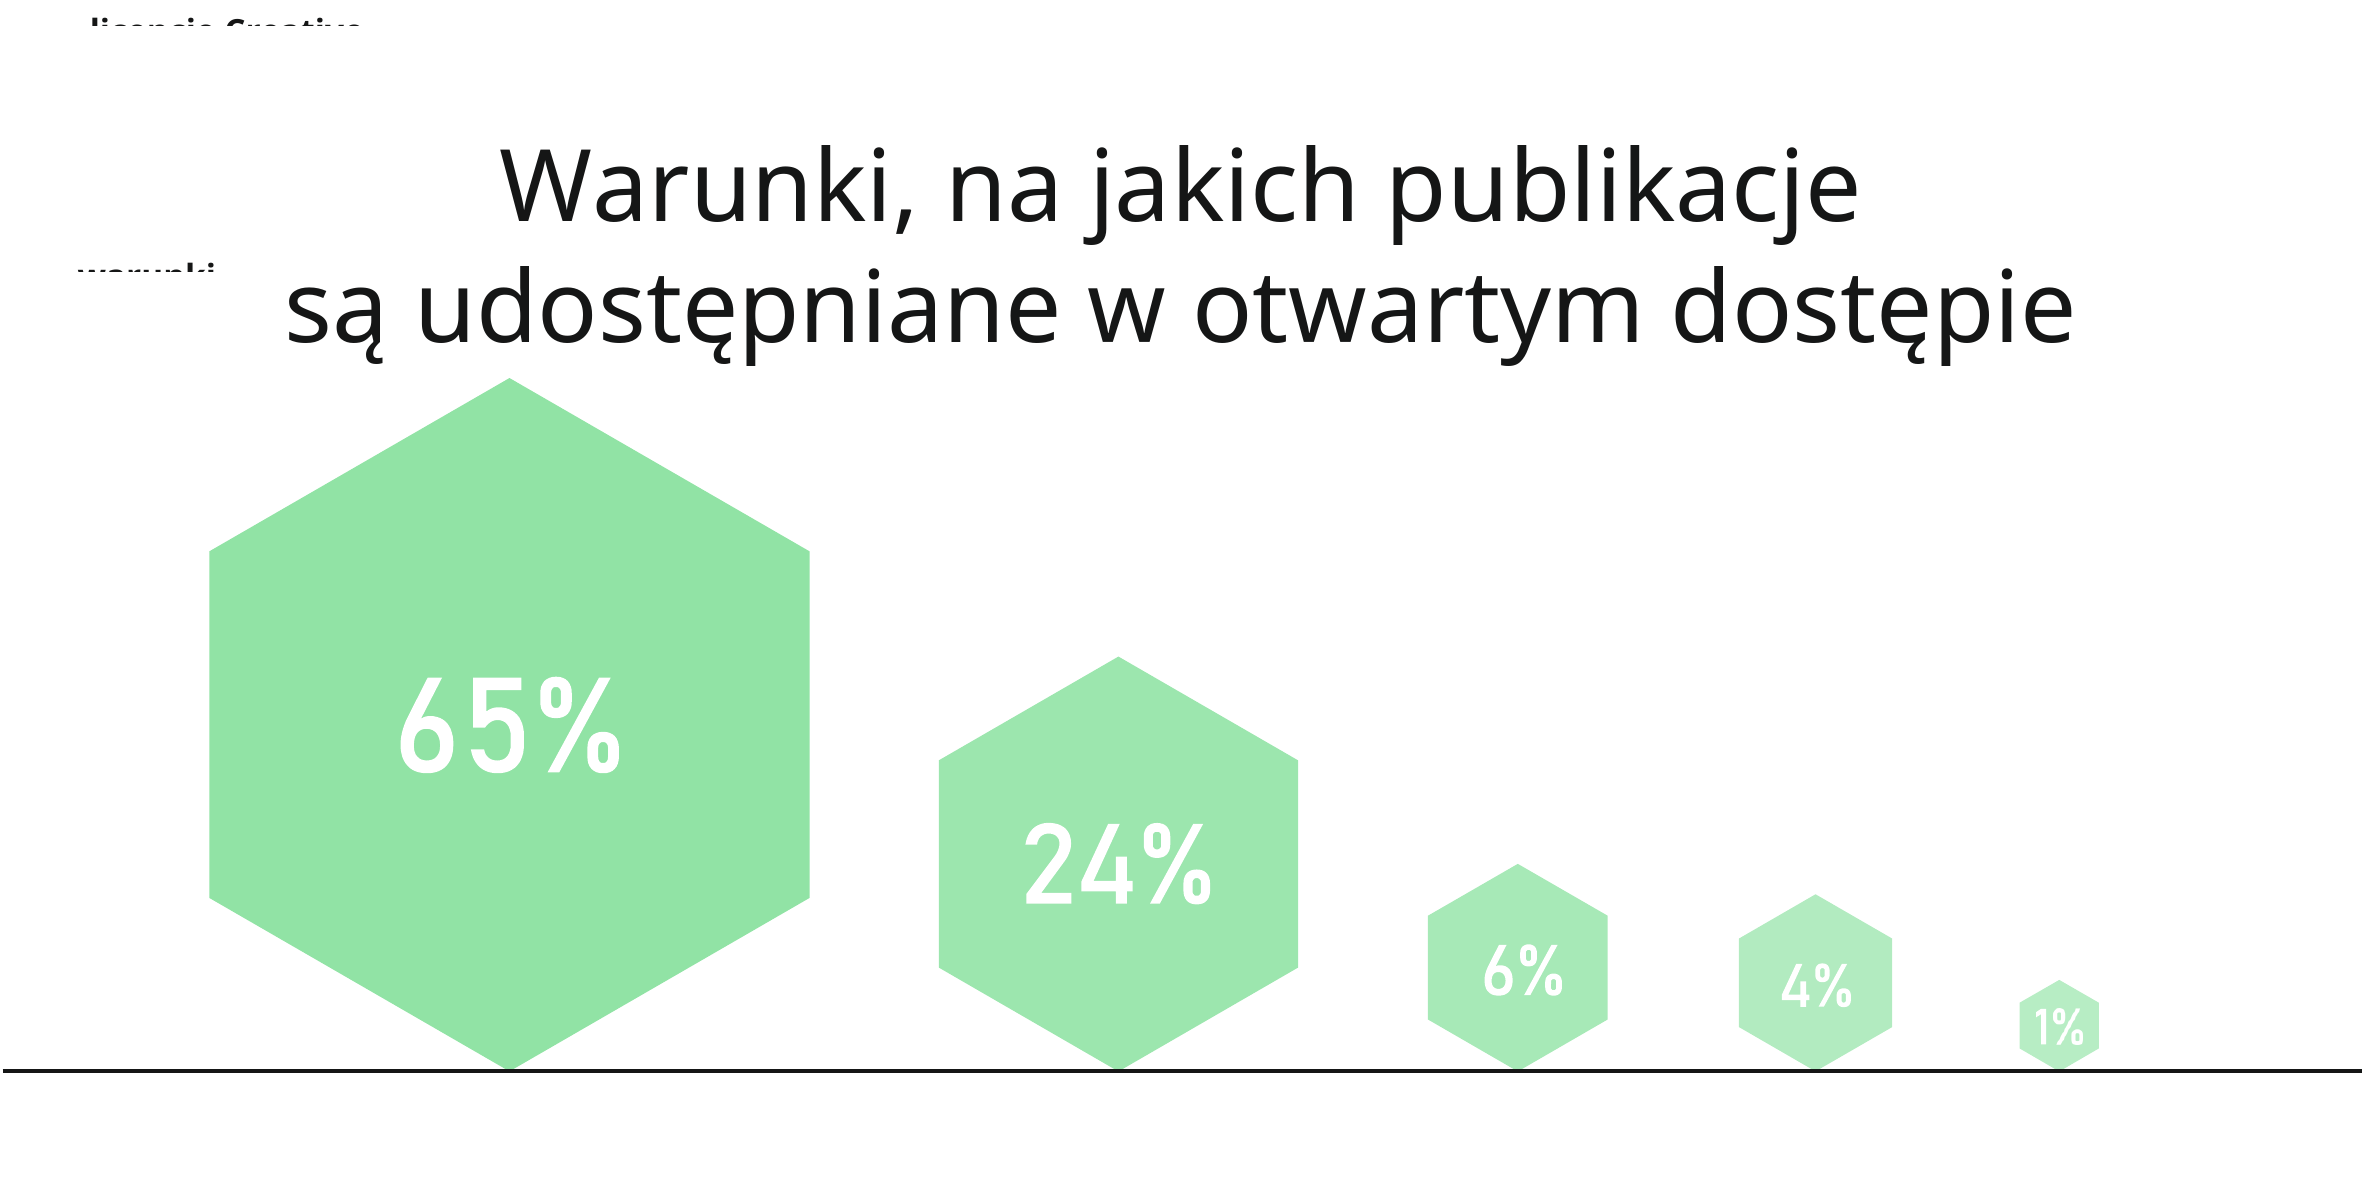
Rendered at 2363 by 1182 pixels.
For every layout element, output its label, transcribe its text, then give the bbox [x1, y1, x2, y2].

text licencje Creative Commons [15, 7, 438, 26]
text są udostępniane w otwartym dostępie [0, 246, 2151, 367]
text Warunki, na jakich publikacje [211, 125, 2151, 246]
text warunki wydawcy [15, 253, 278, 272]
